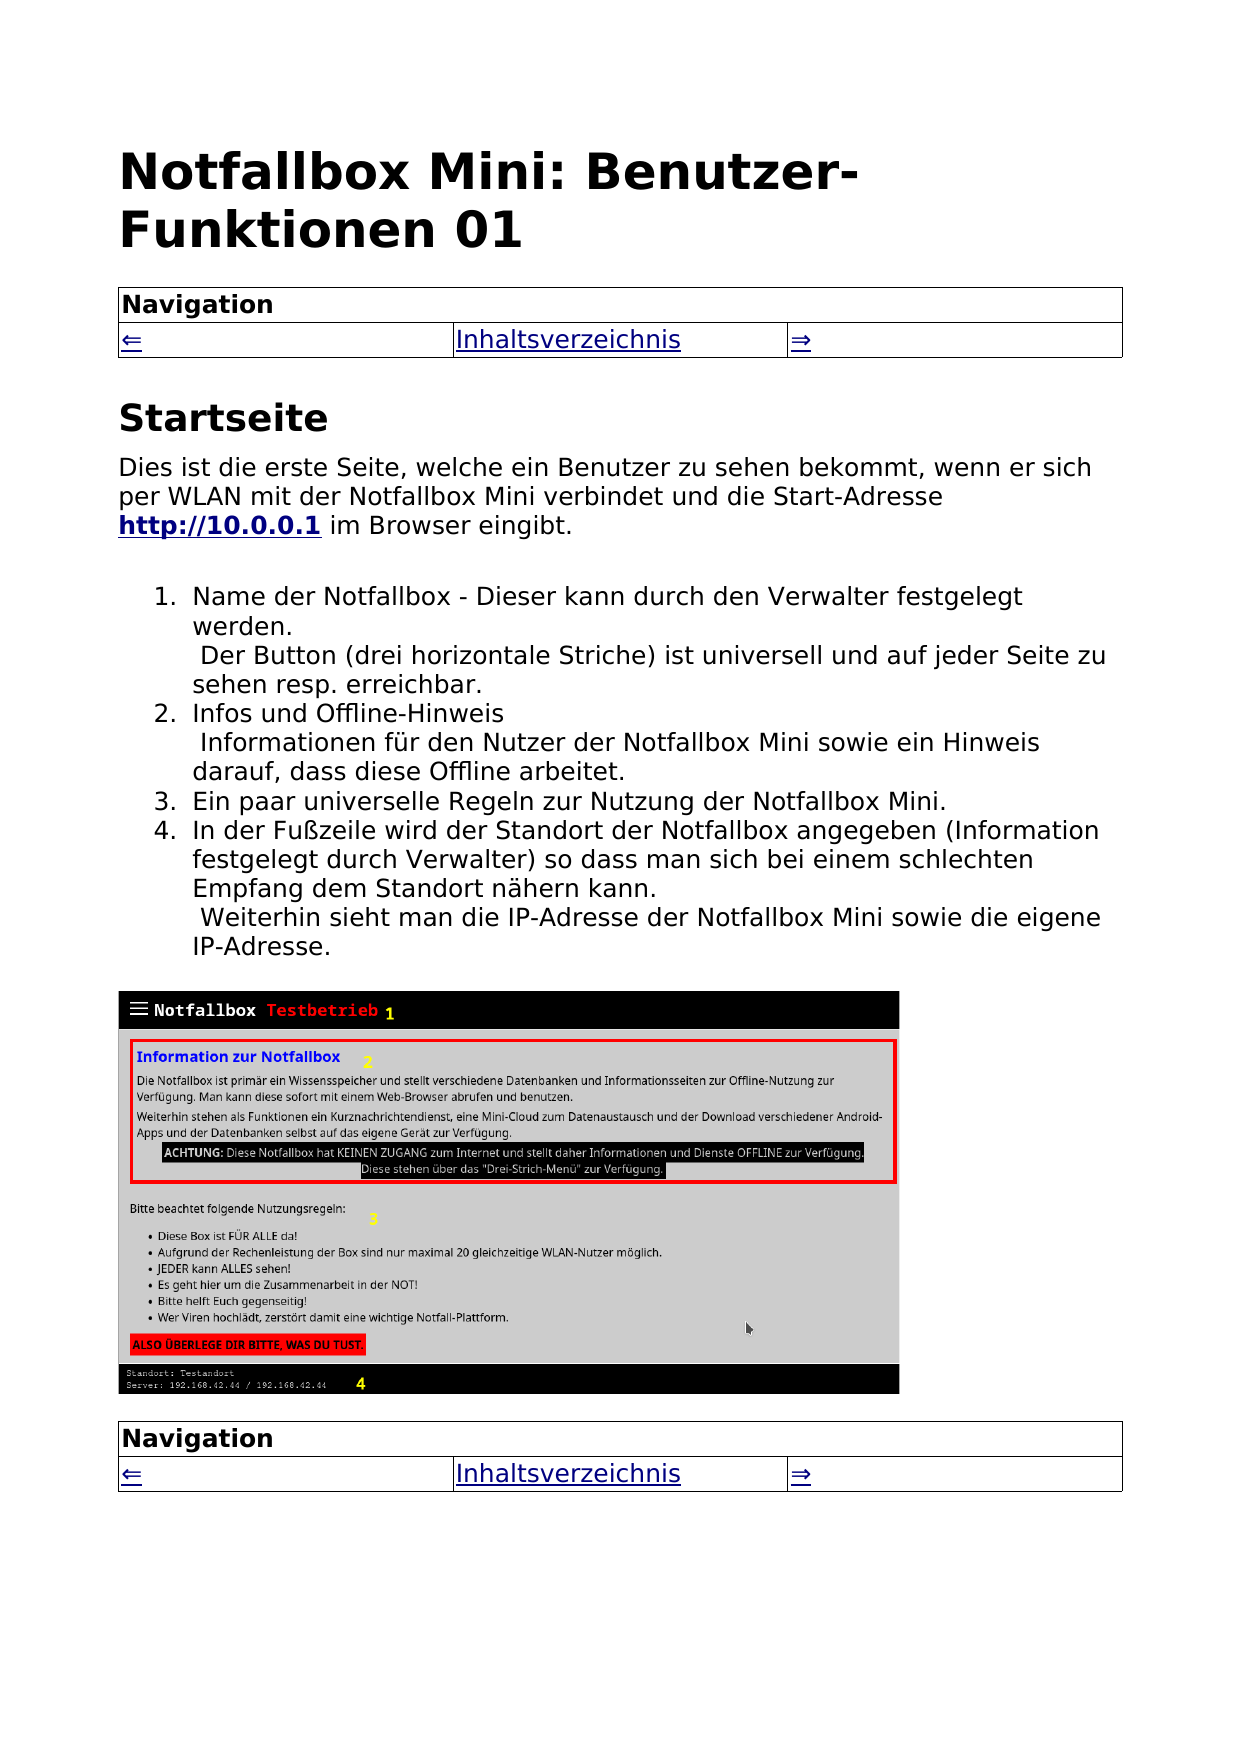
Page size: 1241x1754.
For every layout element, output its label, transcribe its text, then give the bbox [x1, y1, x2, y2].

text Dies ist die erste Seite, welche ein Benutzer zu sehen bekommt, wenn er sich per WLAN mit der Notfallbox Mini verbindet und die Start-Adresse http://10.0.0.1 im Browser eingibt. [118, 453, 1122, 541]
picture [118, 991, 900, 1394]
table_cell ⇒ [788, 323, 1122, 357]
list Infos und Offline-Hinweis Informationen für den Nutzer der Notfallbox Mini sowie ein Hinweis darauf, dass diese Offline arbeitet. [177, 699, 1122, 787]
subtitle Startseite [118, 397, 1122, 441]
table_header Navigation [119, 1422, 1122, 1456]
table_cell ⇒ [788, 1457, 1122, 1491]
table_cell ⇐ [119, 323, 453, 357]
table_header Navigation [119, 288, 1122, 322]
list Ein paar universelle Regeln zur Nutzung der Notfallbox Mini. [177, 787, 1122, 816]
list In der Fußzeile wird der Standort der Notfallbox angegeben (Information festgelegt durch Verwalter) so dass man sich bei einem schlechten Empfang dem Standort nähern kann. Weiterhin sieht man die IP-Adresse der Notfallbox Mini sowie die eigene IP-Adresse. [177, 816, 1122, 962]
list Name der Notfallbox - Dieser kann durch den Verwalter festgelegt werden. Der Button (drei horizontale Striche) ist universell und auf jeder Seite zu sehen resp. erreichbar. [177, 583, 1122, 699]
table_cell Inhaltsverzeichnis [454, 323, 787, 357]
subtitle Notfallbox Mini: Benutzer-Funktionen 01 [118, 143, 1122, 259]
table_cell ⇐ [119, 1457, 453, 1491]
table_cell Inhaltsverzeichnis [454, 1457, 787, 1491]
